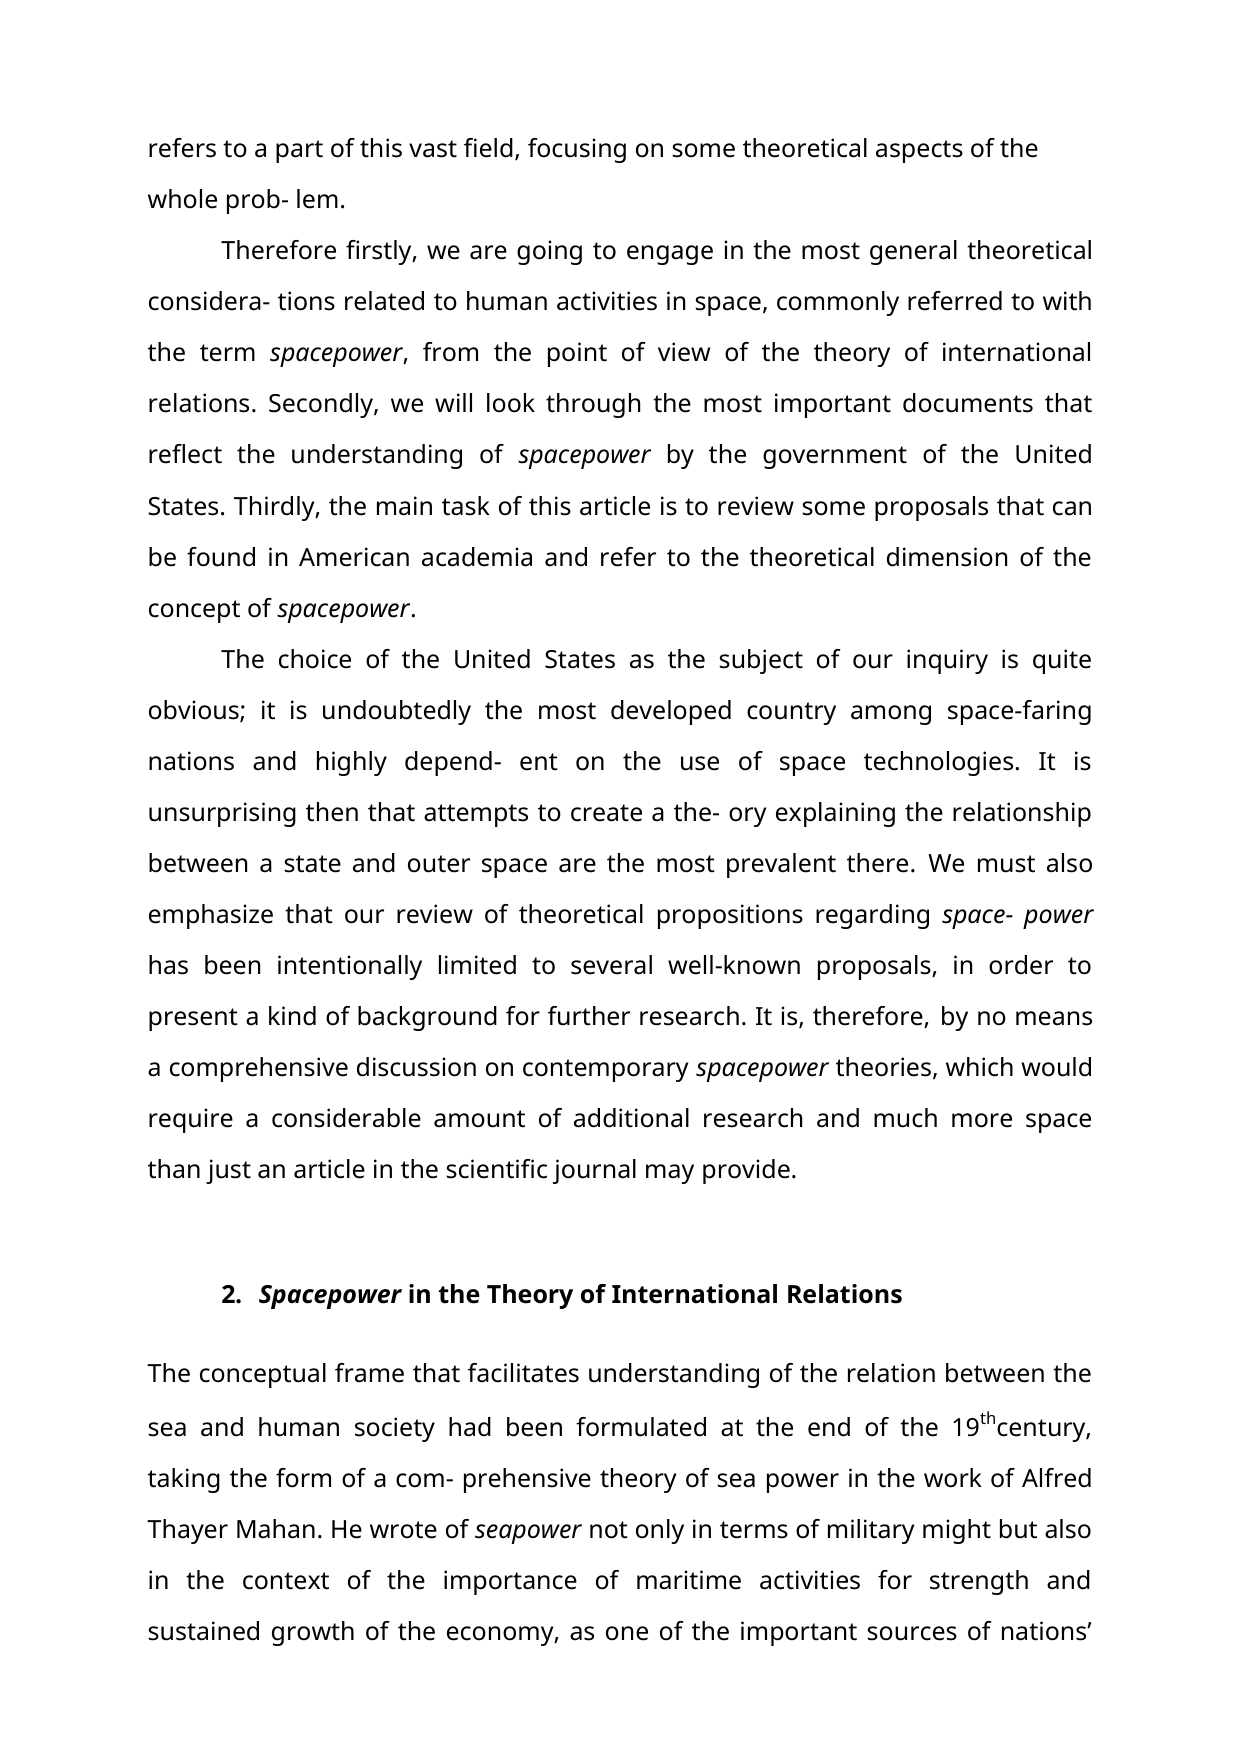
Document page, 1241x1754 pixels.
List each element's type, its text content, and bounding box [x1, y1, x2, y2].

list Spacepower in the Theory of International Relations [221, 1277, 1105, 1311]
text Therefore firstly, we are going to engage in the most general theoretical considera- tions related to human activities in space, commonly referred to with the term spacepower, from the point of view of the theory of international relations. Secondly, we will look through the most important documents that reflect the understanding of spacepower by the government of the United States. Thirdly, the main task of this article is to review some proposals that can be found in American academia and refer to the theoretical dimension of the concept of spacepower. [147, 233, 1093, 624]
text refers to a part of this vast field, focusing on some theoretical aspects of the whole prob- lem. [147, 131, 1105, 216]
text The choice of the United States as the subject of our inquiry is quite obvious; it is undoubtedly the most developed country among space-faring nations and highly depend- ent on the use of space technologies. It is unsurprising then that attempts to create a the- ory explaining the relationship between a state and outer space are the most prevalent there. We must also emphasize that our review of theoretical propositions regarding space- power has been intentionally limited to several well-known proposals, in order to present a kind of background for further research. It is, therefore, by no means a comprehensive discussion on contemporary spacepower theories, which would require a considerable amount of additional research and much more space than just an article in the scientific journal may provide. [147, 641, 1093, 1186]
text The conceptual frame that facilitates understanding of the relation between the sea and human society had been formulated at the end of the 19thcentury, taking the form of a com- prehensive theory of sea power in the work of Alfred Thayer Mahan. He wrote of seapower not only in terms of military might but also in the context of the importance of maritime activities for strength and sustained growth of the economy, as one of the important sources of nations’ [147, 1356, 1093, 1648]
